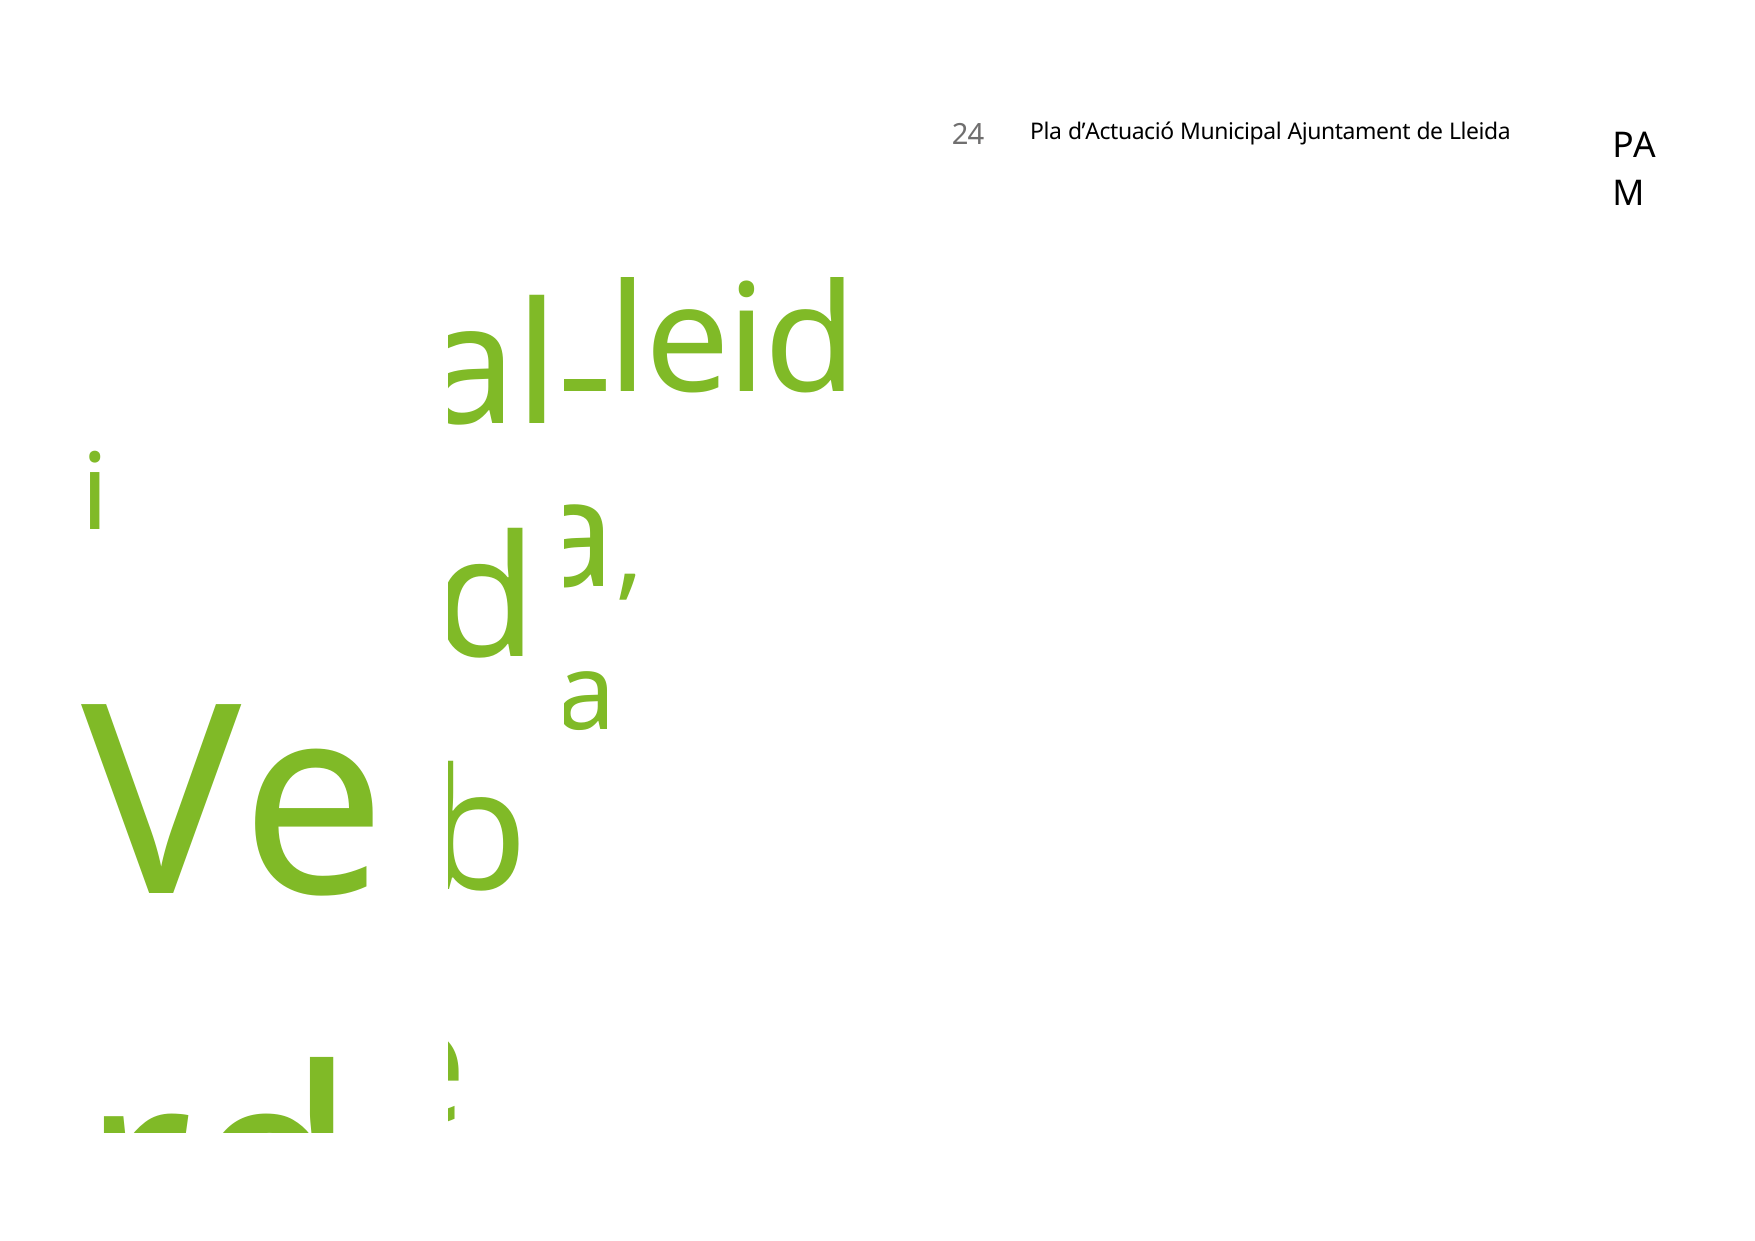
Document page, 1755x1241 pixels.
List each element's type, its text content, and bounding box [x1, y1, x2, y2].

text 24 [952, 113, 993, 152]
text PAM [1612, 119, 1662, 207]
text la Ciutat [571, 701, 598, 722]
text i Verda [81, 237, 448, 1133]
text Lleida, [564, 236, 857, 625]
subtitle Pla d’Actuació Municipal Ajuntament de Lleida [79, 233, 857, 1133]
subtitle Pla d’Actuació Municipal Ajuntament de Lleida [1030, 115, 1587, 146]
text la Ciutat [564, 625, 857, 760]
text Saludable [330, 236, 564, 1139]
subtitle Pla d’Actuació Municipal Ajuntament de Lleida [949, 112, 993, 152]
